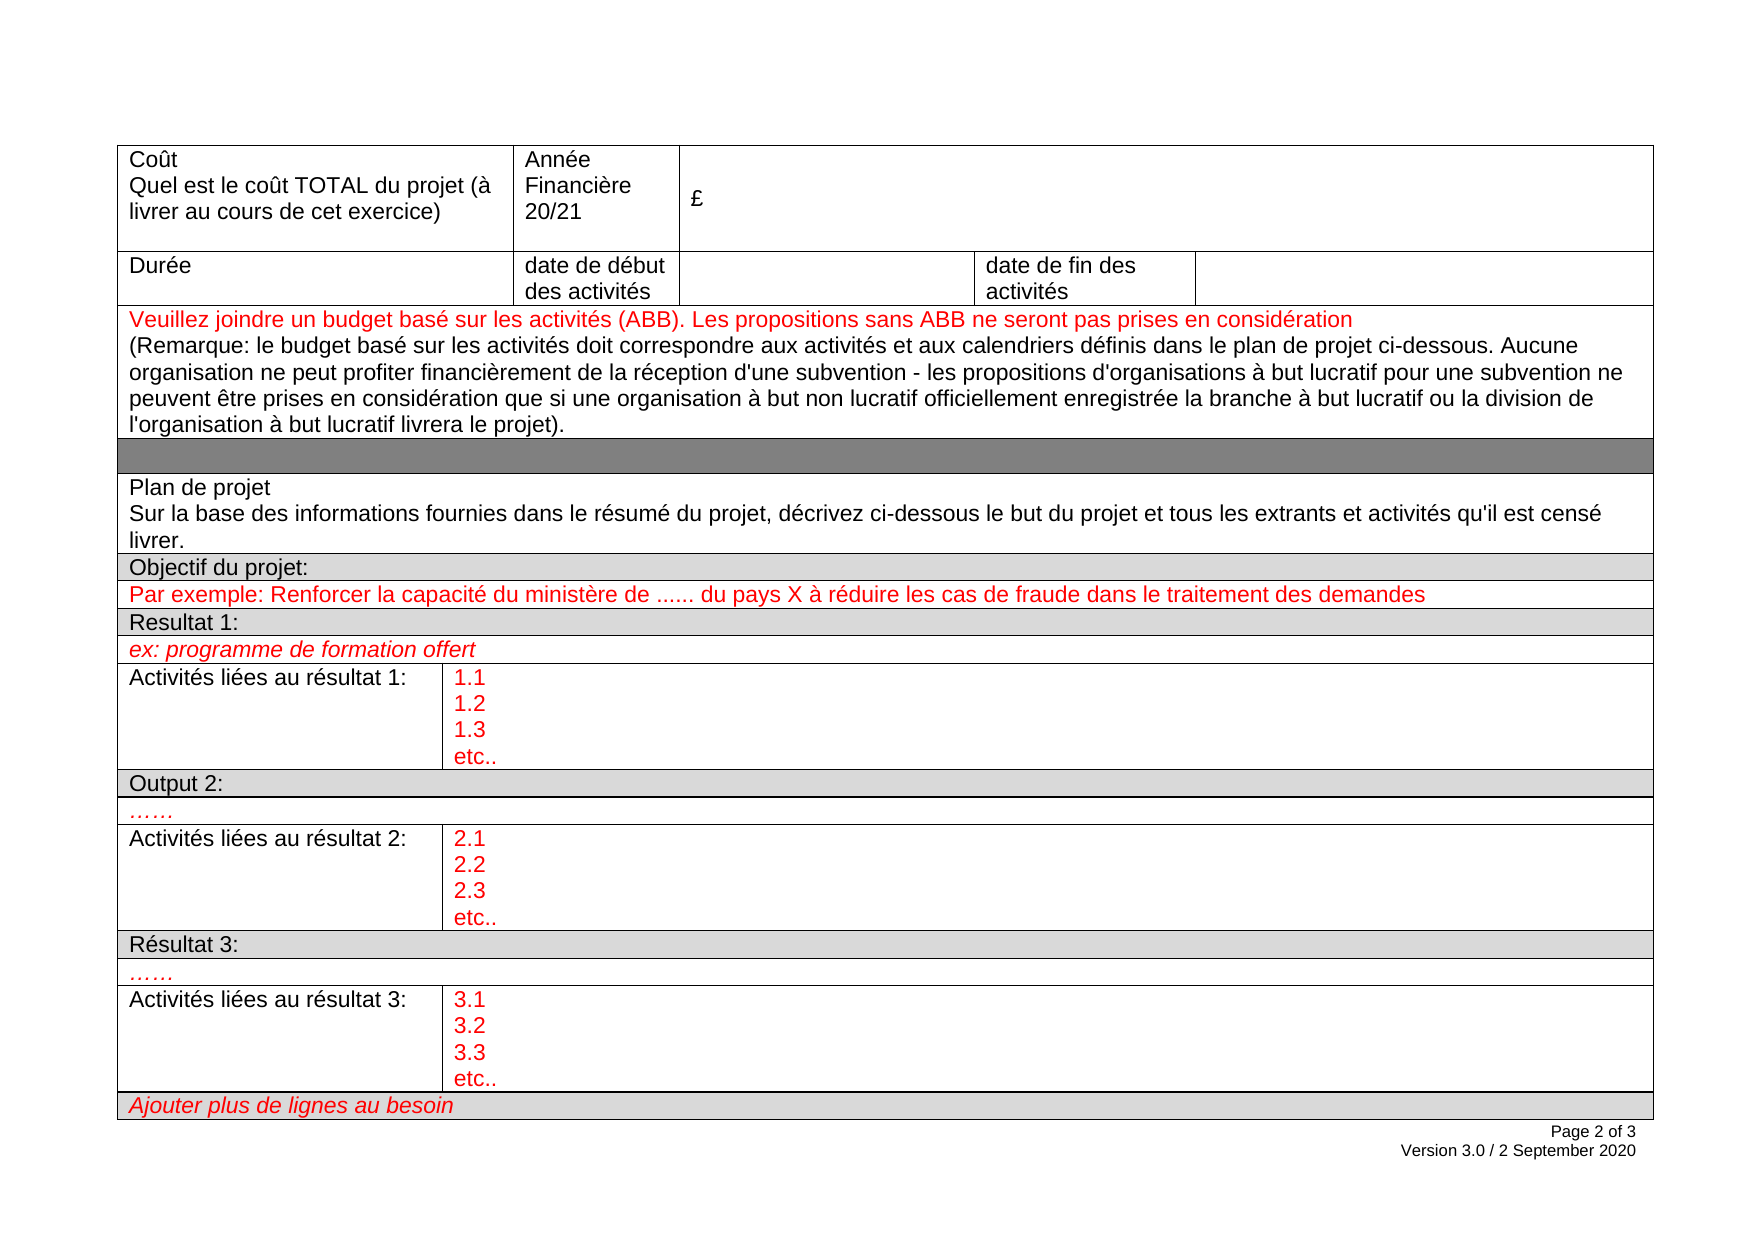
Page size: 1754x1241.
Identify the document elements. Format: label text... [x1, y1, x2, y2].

table_cell Activités liées au résultat 1: [118, 664, 442, 769]
table_cell [1196, 252, 1653, 305]
table_cell Résultat 3: [118, 931, 1653, 958]
table_cell Objectif du projet: [118, 554, 1653, 580]
table_cell Par exemple: Renforcer la capacité du ministère de ...... du pays X à réduire les cas de fraude dans le traitement des demandes [118, 581, 1653, 608]
table_cell [118, 439, 513, 473]
table_cell date de début des activités [514, 252, 679, 305]
table_cell 2.1 2.2 2.3 etc.. [443, 825, 1653, 930]
table_cell date de fin des activités [975, 252, 1195, 305]
table_cell …… [118, 798, 1653, 824]
table_cell Veuillez joindre un budget basé sur les activités (ABB). Les propositions sans ABB ne seront pas prises en considération (Remarque: le budget basé sur les activités doit correspondre aux activités et aux calendriers définis dans le plan de projet ci-dessous. Aucune organisation ne peut profiter financièrement de la réception d'une subvention - les propositions d'organisations à but lucratif pour une subvention ne peuvent être prises en considération que si une organisation à but non lucratif officiellement enregistrée la branche à but lucratif ou la division de l'organisation à but lucratif livrera le projet). [118, 306, 1653, 437]
table_header £ [680, 146, 1653, 251]
table_cell Activités liées au résultat 3: [118, 986, 442, 1091]
table_cell …… [118, 959, 1653, 985]
table_cell Output 2: [118, 770, 1653, 796]
table_cell [680, 252, 974, 305]
table_cell 1.1 1.2 1.3 etc.. [443, 664, 1653, 769]
table_cell Activités liées au résultat 2: [118, 825, 442, 930]
table_header Année Financière 20/21 [514, 146, 679, 251]
table_cell Ajouter plus de lignes au besoin [118, 1093, 1653, 1119]
table_header Coût Quel est le coût TOTAL du projet (à livrer au cours de cet exercice) [118, 146, 513, 251]
table_cell Resultat 1: [118, 609, 1653, 635]
table_cell Plan de projet Sur la base des informations fournies dans le résumé du projet, décrivez ci-dessous le but du projet et tous les extrants et activités qu'il est censé livrer. [118, 474, 1653, 553]
table_cell ex: programme de formation offert [118, 636, 1653, 662]
table_cell [513, 439, 1653, 473]
table_cell Durée [118, 252, 513, 305]
table_cell 3.1 3.2 3.3 etc.. [443, 986, 1653, 1091]
